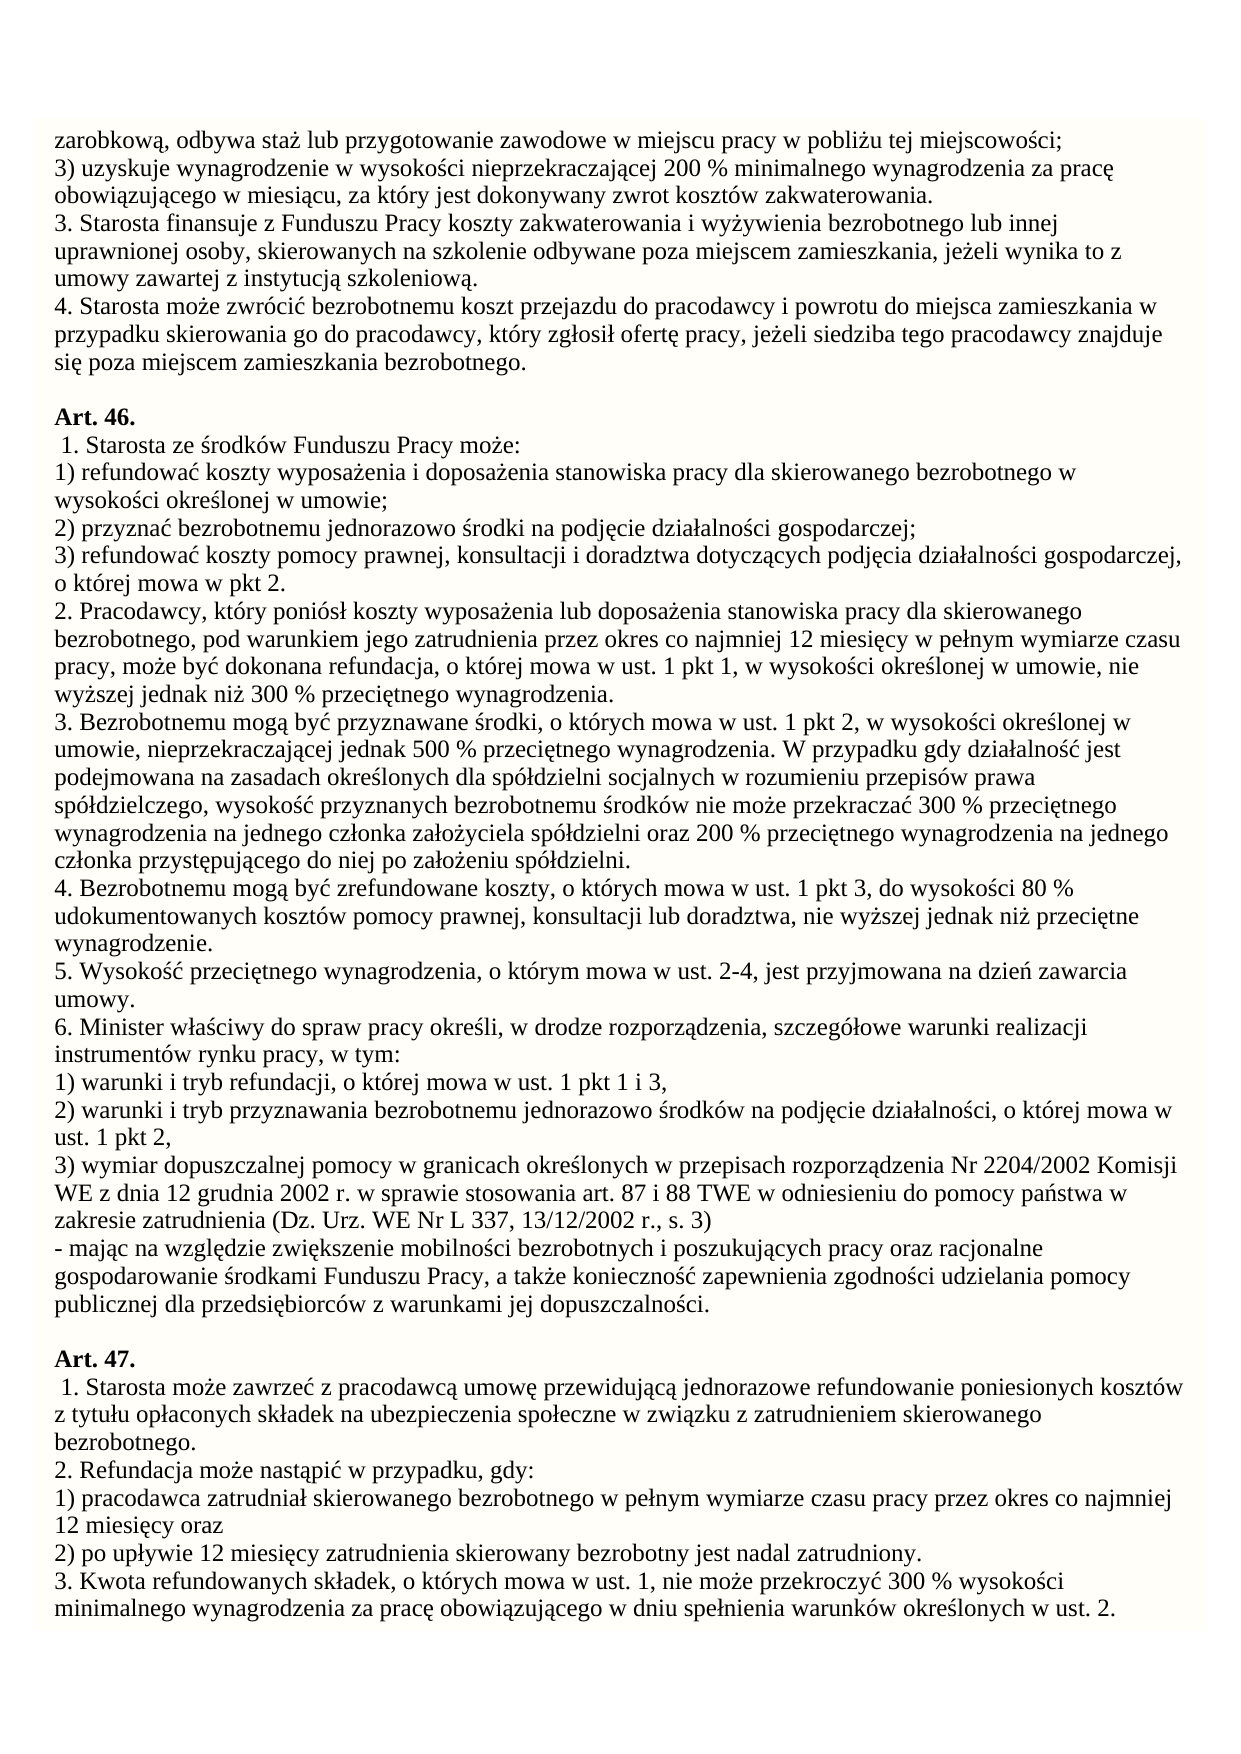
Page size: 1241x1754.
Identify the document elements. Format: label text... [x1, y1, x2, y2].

table_header [34, 118, 40, 1630]
table_header [1194, 118, 1200, 1630]
table_header [1200, 118, 1206, 1630]
table_header zarobkową, odbywa staż lub przygotowanie zawodowe w miejscu pracy w pobliżu tej miejscowości; 3) uzyskuje wynagrodzenie w wysokości nieprzekraczającej 200 % minimalnego wynagrodzenia za pracę obowiązującego w miesiącu, za który jest dokonywany zwrot kosztów zakwaterowania. 3. Starosta finansuje z Funduszu Pracy koszty zakwaterowania i wyżywienia bezrobotnego lub innej uprawnionej osoby, skierowanych na szkolenie odbywane poza miejscem zamieszkania, jeżeli wynika to z umowy zawartej z instytucją szkoleniową. 4. Starosta może zwrócić bezrobotnemu koszt przejazdu do pracodawcy i powrotu do miejsca zamieszkania w przypadku skierowania go do pracodawcy, który zgłosił ofertę pracy, jeżeli siedziba tego pracodawcy znajduje się poza miejscem zamieszkania bezrobotnego. Art. 46. 1. Starosta ze środków Funduszu Pracy może: 1) refundować koszty wyposażenia i doposażenia stanowiska pracy dla skierowanego bezrobotnego w wysokości określonej w umowie; 2) przyznać bezrobotnemu jednorazowo środki na podjęcie działalności gospodarczej; 3) refundować koszty pomocy prawnej, konsultacji i doradztwa dotyczących podjęcia działalności gospodarczej, o której mowa w pkt 2. 2. Pracodawcy, który poniósł koszty wyposażenia lub doposażenia stanowiska pracy dla skierowanego bezrobotnego, pod warunkiem jego zatrudnienia przez okres co najmniej 12 miesięcy w pełnym wymiarze czasu pracy, może być dokonana refundacja, o której mowa w ust. 1 pkt 1, w wysokości określonej w umowie, nie wyższej jednak niż 300 % przeciętnego wynagrodzenia. 3. Bezrobotnemu mogą być przyznawane środki, o których mowa w ust. 1 pkt 2, w wysokości określonej w umowie, nieprzekraczającej jednak 500 % przeciętnego wynagrodzenia. W przypadku gdy działalność jest podejmowana na zasadach określonych dla spółdzielni socjalnych w rozumieniu przepisów prawa spółdzielczego, wysokość przyznanych bezrobotnemu środków nie może przekraczać 300 % przeciętnego wynagrodzenia na jednego członka założyciela spółdzielni oraz 200 % przeciętnego wynagrodzenia na jednego członka przystępującego do niej po założeniu spółdzielni. 4. Bezrobotnemu mogą być zrefundowane koszty, o których mowa w ust. 1 pkt 3, do wysokości 80 % udokumentowanych kosztów pomocy prawnej, konsultacji lub doradztwa, nie wyższej jednak niż przeciętne wynagrodzenie. 5. Wysokość przeciętnego wynagrodzenia, o którym mowa w ust. 2-4, jest przyjmowana na dzień zawarcia umowy. 6. Minister właściwy do spraw pracy określi, w drodze rozporządzenia, szczegółowe warunki realizacji instrumentów rynku pracy, w tym: 1) warunki i tryb refundacji, o której mowa w ust. 1 pkt 1 i 3, 2) warunki i tryb przyznawania bezrobotnemu jednorazowo środków na podjęcie działalności, o której mowa w ust. 1 pkt 2, 3) wymiar dopuszczalnej pomocy w granicach określonych w przepisach rozporządzenia Nr 2204/2002 Komisji WE z dnia 12 grudnia 2002 r. w sprawie stosowania art. 87 i 88 TWE w odniesieniu do pomocy państwa w zakresie zatrudnienia (Dz. Urz. WE Nr L 337, 13/12/2002 r., s. 3) - mając na względzie zwiększenie mobilności bezrobotnych i poszukujących pracy oraz racjonalne gospodarowanie środkami Funduszu Pracy, a także konieczność zapewnienia zgodności udzielania pomocy publicznej dla przedsiębiorców z warunkami jej dopuszczalności. Art. 47. 1. Starosta może zawrzeć z pracodawcą umowę przewidującą jednorazowe refundowanie poniesionych kosztów z tytułu opłaconych składek na ubezpieczenia społeczne w związku z zatrudnieniem skierowanego bezrobotnego. 2. Refundacja może nastąpić w przypadku, gdy: 1) pracodawca zatrudniał skierowanego bezrobotnego w pełnym wymiarze czasu pracy przez okres co najmniej 12 miesięcy oraz 2) po upływie 12 miesięcy zatrudnienia skierowany bezrobotny jest nadal zatrudniony. 3. Kwota refundowanych składek, o których mowa w ust. 1, nie może przekroczyć 300 % wysokości minimalnego wynagrodzenia za pracę obowiązującego w dniu spełnienia warunków określonych w ust. 2. [46, 118, 1194, 1630]
table_header [40, 118, 46, 1630]
